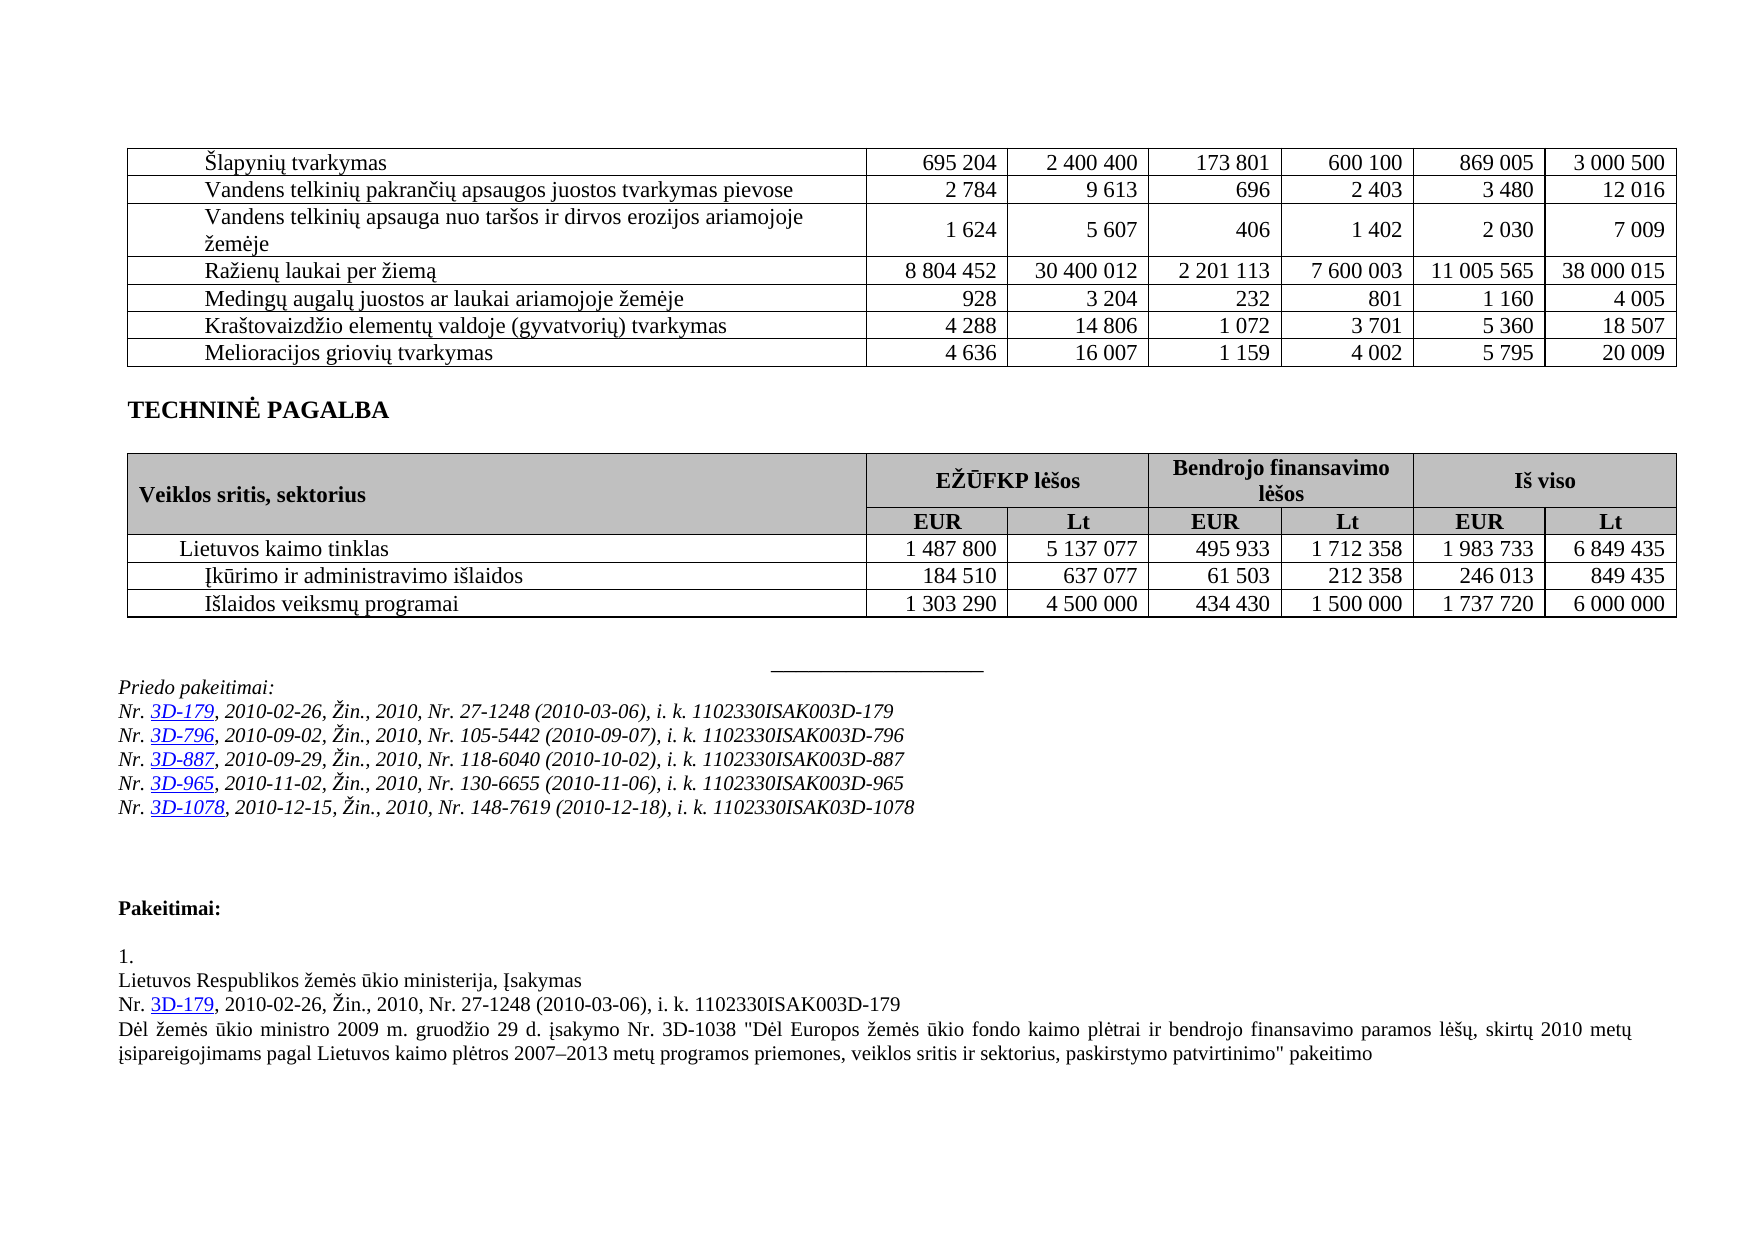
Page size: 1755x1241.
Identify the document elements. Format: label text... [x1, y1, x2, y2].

table_cell 1 983 733 [1414, 535, 1544, 562]
text Nr. 3D-179, 2010-02-26, Žin., 2010, Nr. 27-1248 (2010-03-06), i. k. 1102330ISAK003D-179 [118, 699, 1636, 723]
table_cell 2 403 [1282, 176, 1413, 202]
text Dėl žemės ūkio ministro 2009 m. gruodžio 29 d. įsakymo Nr. 3D-1038 "Dėl Europos žemės ūkio fondo kaimo plėtrai ir bendrojo finansavimo paramos lėšų, skirtų 2010 metų įsipareigojimams pagal Lietuvos kaimo plėtros 2007–2013 metų programos priemones, veiklos sritis ir sektorius, paskirstymo patvirtinimo" pakeitimo [118, 1016, 1636, 1064]
table_cell Vandens telkinių pakrančių apsaugos juostos tvarkymas pievose [128, 176, 866, 202]
table_cell 495 933 [1149, 535, 1281, 562]
text Nr. 3D-965, 2010-11-02, Žin., 2010, Nr. 130-6655 (2010-11-06), i. k. 1102330ISAK003D-965 [118, 771, 1636, 795]
table_cell 4 636 [867, 339, 1007, 366]
table_cell 14 806 [1008, 312, 1148, 338]
table_cell 6 849 435 [1546, 535, 1676, 562]
table_header Iš viso [1414, 454, 1676, 507]
table_cell 184 510 [867, 563, 1007, 589]
table_cell 173 801 [1149, 149, 1281, 175]
table_cell 869 005 [1414, 149, 1544, 175]
table_cell Šlapynių tvarkymas [128, 149, 866, 175]
table_cell 232 [1149, 285, 1281, 311]
table_cell 695 204 [867, 149, 1007, 175]
table_cell 5 607 [1008, 204, 1148, 256]
text Priedo pakeitimai: [118, 675, 1636, 699]
table_cell Lt [1282, 508, 1413, 534]
table_cell 928 [867, 285, 1007, 311]
table_cell 38 000 015 [1546, 257, 1676, 283]
table_cell 1 500 000 [1282, 590, 1413, 616]
table_header EŽŪFKP lėšos [867, 454, 1148, 507]
table_cell 1 159 [1149, 339, 1281, 366]
text Nr. 3D-1078, 2010-12-15, Žin., 2010, Nr. 148-7619 (2010-12-18), i. k. 1102330ISAK03D-1078 [118, 795, 1636, 819]
table_cell Ražienų laukai per žiemą [128, 257, 866, 283]
text Nr. 3D-887, 2010-09-29, Žin., 2010, Nr. 118-6040 (2010-10-02), i. k. 1102330ISAK003D-887 [118, 747, 1636, 771]
table_cell 5 137 077 [1008, 535, 1148, 562]
table_cell 600 100 [1282, 149, 1413, 175]
text TECHNINĖ PAGALBA [127, 396, 1636, 424]
table_cell Išlaidos veiksmų programai [128, 590, 866, 616]
table_cell 7 600 003 [1282, 257, 1413, 283]
table_cell 5 795 [1414, 339, 1544, 366]
table_cell 7 009 [1546, 204, 1676, 256]
text _________________ [118, 646, 1636, 675]
table_cell 406 [1149, 204, 1281, 256]
table_cell 1 737 720 [1414, 590, 1544, 616]
table_cell 4 002 [1282, 339, 1413, 366]
table_cell 8 804 452 [867, 257, 1007, 283]
table_cell 849 435 [1546, 563, 1676, 589]
table_cell Lt [1008, 508, 1148, 534]
table_cell 5 360 [1414, 312, 1544, 338]
text Pakeitimai: [118, 896, 1636, 920]
table_cell 637 077 [1008, 563, 1148, 589]
table_cell Lietuvos kaimo tinklas [128, 535, 866, 562]
text Nr. 3D-796, 2010-09-02, Žin., 2010, Nr. 105-5442 (2010-09-07), i. k. 1102330ISAK003D-796 [118, 723, 1636, 747]
table_header Veiklos sritis, sektorius [128, 454, 866, 534]
table_cell EUR [1414, 508, 1544, 534]
table_cell 4 500 000 [1008, 590, 1148, 616]
table_cell 212 358 [1282, 563, 1413, 589]
table_header Bendrojo finansavimo lėšos [1149, 454, 1413, 507]
table_cell 20 009 [1546, 339, 1676, 366]
table_cell Melioracijos griovių tvarkymas [128, 339, 866, 366]
table_cell 4 288 [867, 312, 1007, 338]
table_cell Lt [1546, 508, 1676, 534]
table_cell Vandens telkinių apsauga nuo taršos ir dirvos erozijos ariamojoje žemėje [128, 204, 866, 256]
table_cell Medingų augalų juostos ar laukai ariamojoje žemėje [128, 285, 866, 311]
table_cell 1 402 [1282, 204, 1413, 256]
table_cell 246 013 [1414, 563, 1544, 589]
table_cell 1 160 [1414, 285, 1544, 311]
table_cell 3 204 [1008, 285, 1148, 311]
table_cell 1 303 290 [867, 590, 1007, 616]
table_cell 1 487 800 [867, 535, 1007, 562]
table_cell 11 005 565 [1414, 257, 1544, 283]
table_cell 434 430 [1149, 590, 1281, 616]
table_cell Įkūrimo ir administravimo išlaidos [128, 563, 866, 589]
text 1. [118, 944, 1636, 968]
table_cell 3 000 500 [1546, 149, 1676, 175]
table_cell 30 400 012 [1008, 257, 1148, 283]
table_cell 1 624 [867, 204, 1007, 256]
table_cell 18 507 [1546, 312, 1676, 338]
table_cell 3 701 [1282, 312, 1413, 338]
table_cell 1 712 358 [1282, 535, 1413, 562]
table_cell 12 016 [1546, 176, 1676, 202]
table_cell 4 005 [1546, 285, 1676, 311]
table_cell 1 072 [1149, 312, 1281, 338]
text Nr. 3D-179, 2010-02-26, Žin., 2010, Nr. 27-1248 (2010-03-06), i. k. 1102330ISAK003D-179 [118, 992, 1636, 1016]
table_cell 2 400 400 [1008, 149, 1148, 175]
table_cell Kraštovaizdžio elementų valdoje (gyvatvorių) tvarkymas [128, 312, 866, 338]
table_cell 2 201 113 [1149, 257, 1281, 283]
table_cell 9 613 [1008, 176, 1148, 202]
table_cell EUR [867, 508, 1007, 534]
table_cell 696 [1149, 176, 1281, 202]
table_cell EUR [1149, 508, 1281, 534]
table_cell 801 [1282, 285, 1413, 311]
table_cell 16 007 [1008, 339, 1148, 366]
table_cell 2 030 [1414, 204, 1544, 256]
table_cell 61 503 [1149, 563, 1281, 589]
table_cell 6 000 000 [1546, 590, 1676, 616]
table_cell 2 784 [867, 176, 1007, 202]
text Lietuvos Respublikos žemės ūkio ministerija, Įsakymas [118, 968, 1636, 992]
table_cell 3 480 [1414, 176, 1544, 202]
